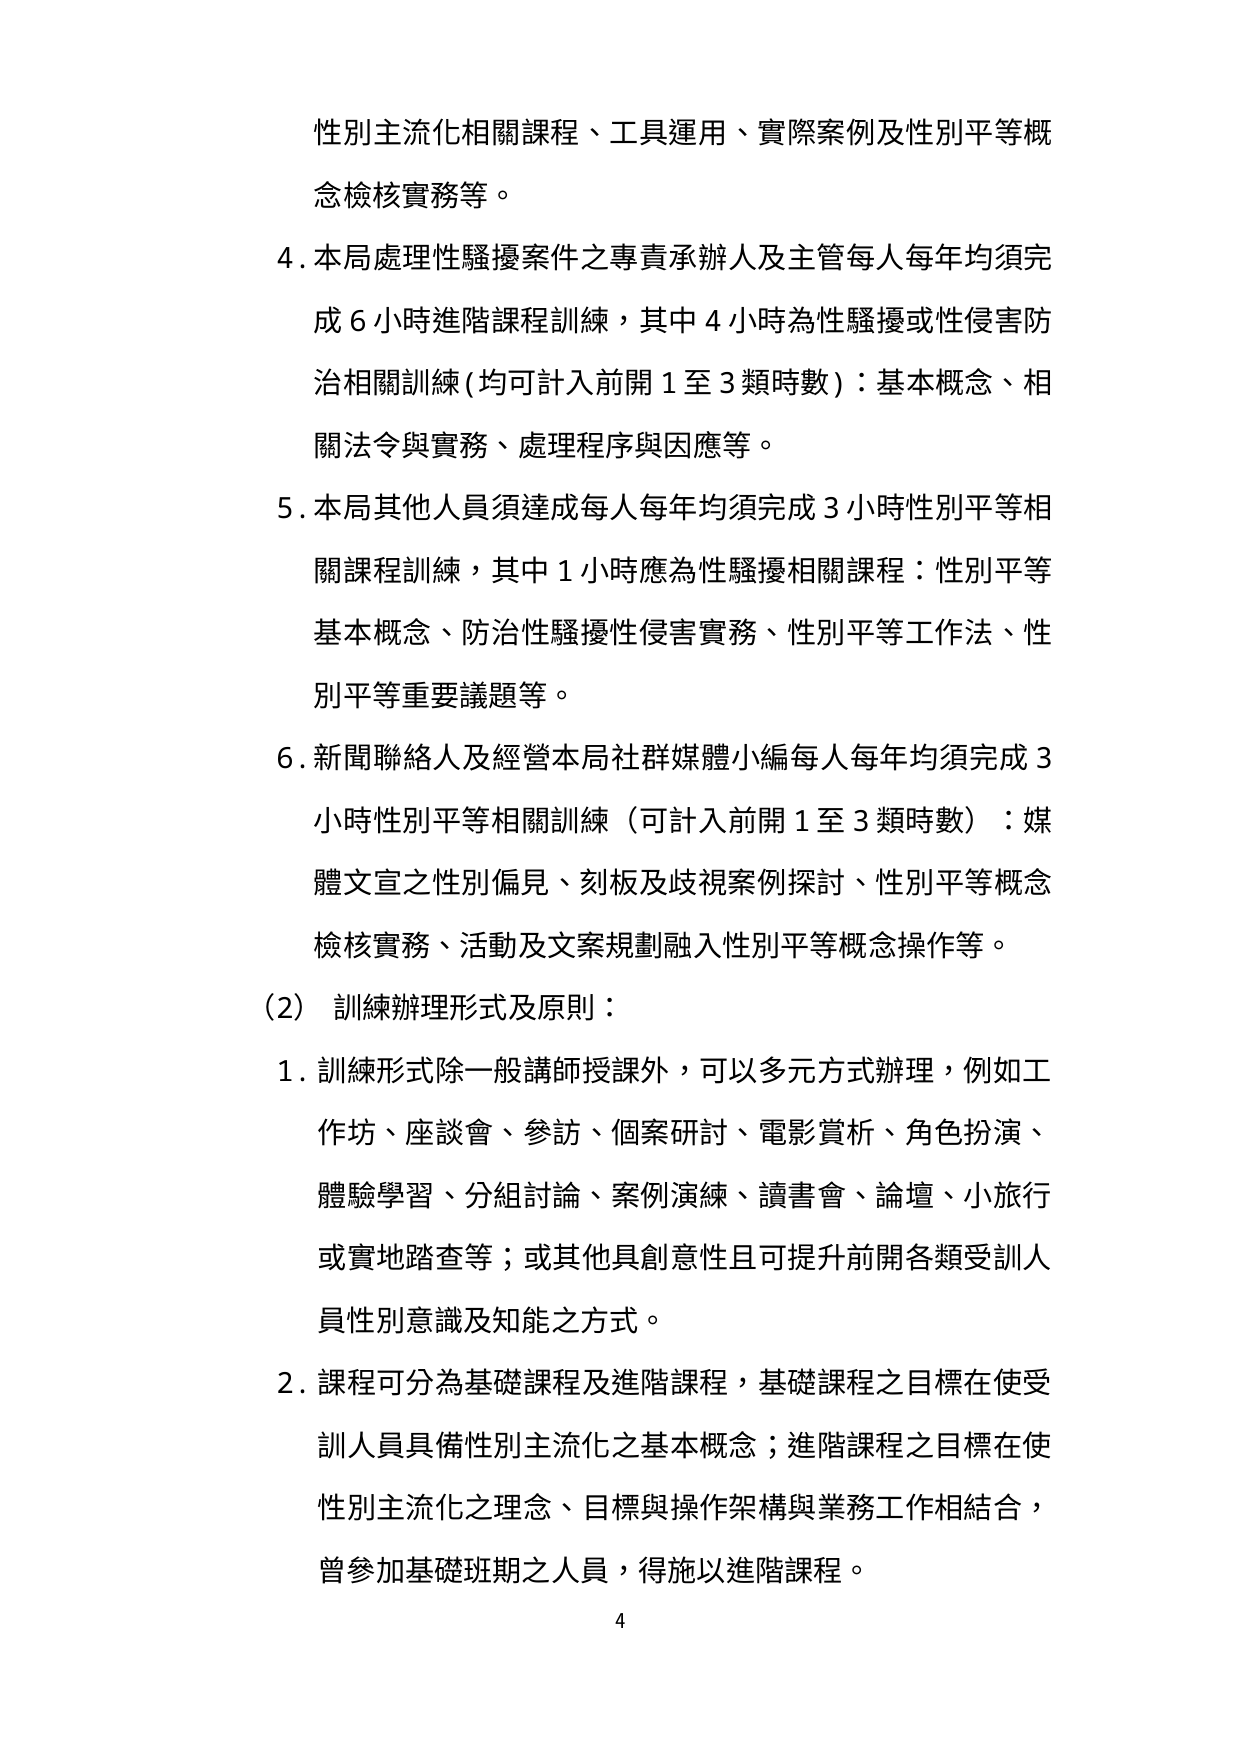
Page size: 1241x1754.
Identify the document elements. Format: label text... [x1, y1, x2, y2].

list 本局性平聯絡人及辦理性別平等業務相關人員每人每年均須完成18小時課程訓練，其中6小時以上應屬進階課程：性別主流化相關課程、工具運用、實際案例及性別平等概念檢核實務等。 [276, 89, 1053, 214]
list 訓練形式除一般講師授課外，可以多元方式辦理，例如工作坊、座談會、參訪、個案研討、電影賞析、角色扮演、體驗學習、分組討論、案例演練、讀書會、論壇、小旅行或實地踏查等；或其他具創意性且可提升前開各類受訓人員性別意識及知能之方式。 [276, 1027, 1053, 1339]
list 本局其他人員須達成每人每年均須完成3小時性別平等相關課程訓練，其中1小時應為性騷擾相關課程：性別平等基本概念、防治性騷擾性侵害實務、性別平等工作法、性別平等重要議題等。 [276, 464, 1053, 714]
list 新聞聯絡人及經營本局社群媒體小編每人每年均須完成3小時性別平等相關訓練（可計入前開1至3類時數）：媒體文宣之性別偏見、刻板及歧視案例探討、性別平等概念檢核實務、活動及文案規劃融入性別平等概念操作等。 [276, 714, 1053, 964]
list 本局處理性騷擾案件之專責承辦人及主管每人每年均須完成6小時進階課程訓練，其中4小時為性騷擾或性侵害防治相關訓練(均可計入前開1至3類時數)：基本概念、相關法令與實務、處理程序與因應等。 [276, 214, 1053, 464]
list 課程可分為基礎課程及進階課程，基礎課程之目標在使受訓人員具備性別主流化之基本概念；進階課程之目標在使性別主流化之理念、目標與操作架構與業務工作相結合，曾參加基礎班期之人員，得施以進階課程。 [276, 1339, 1053, 1589]
list 訓練辦理形式及原則： [247, 964, 1053, 1027]
